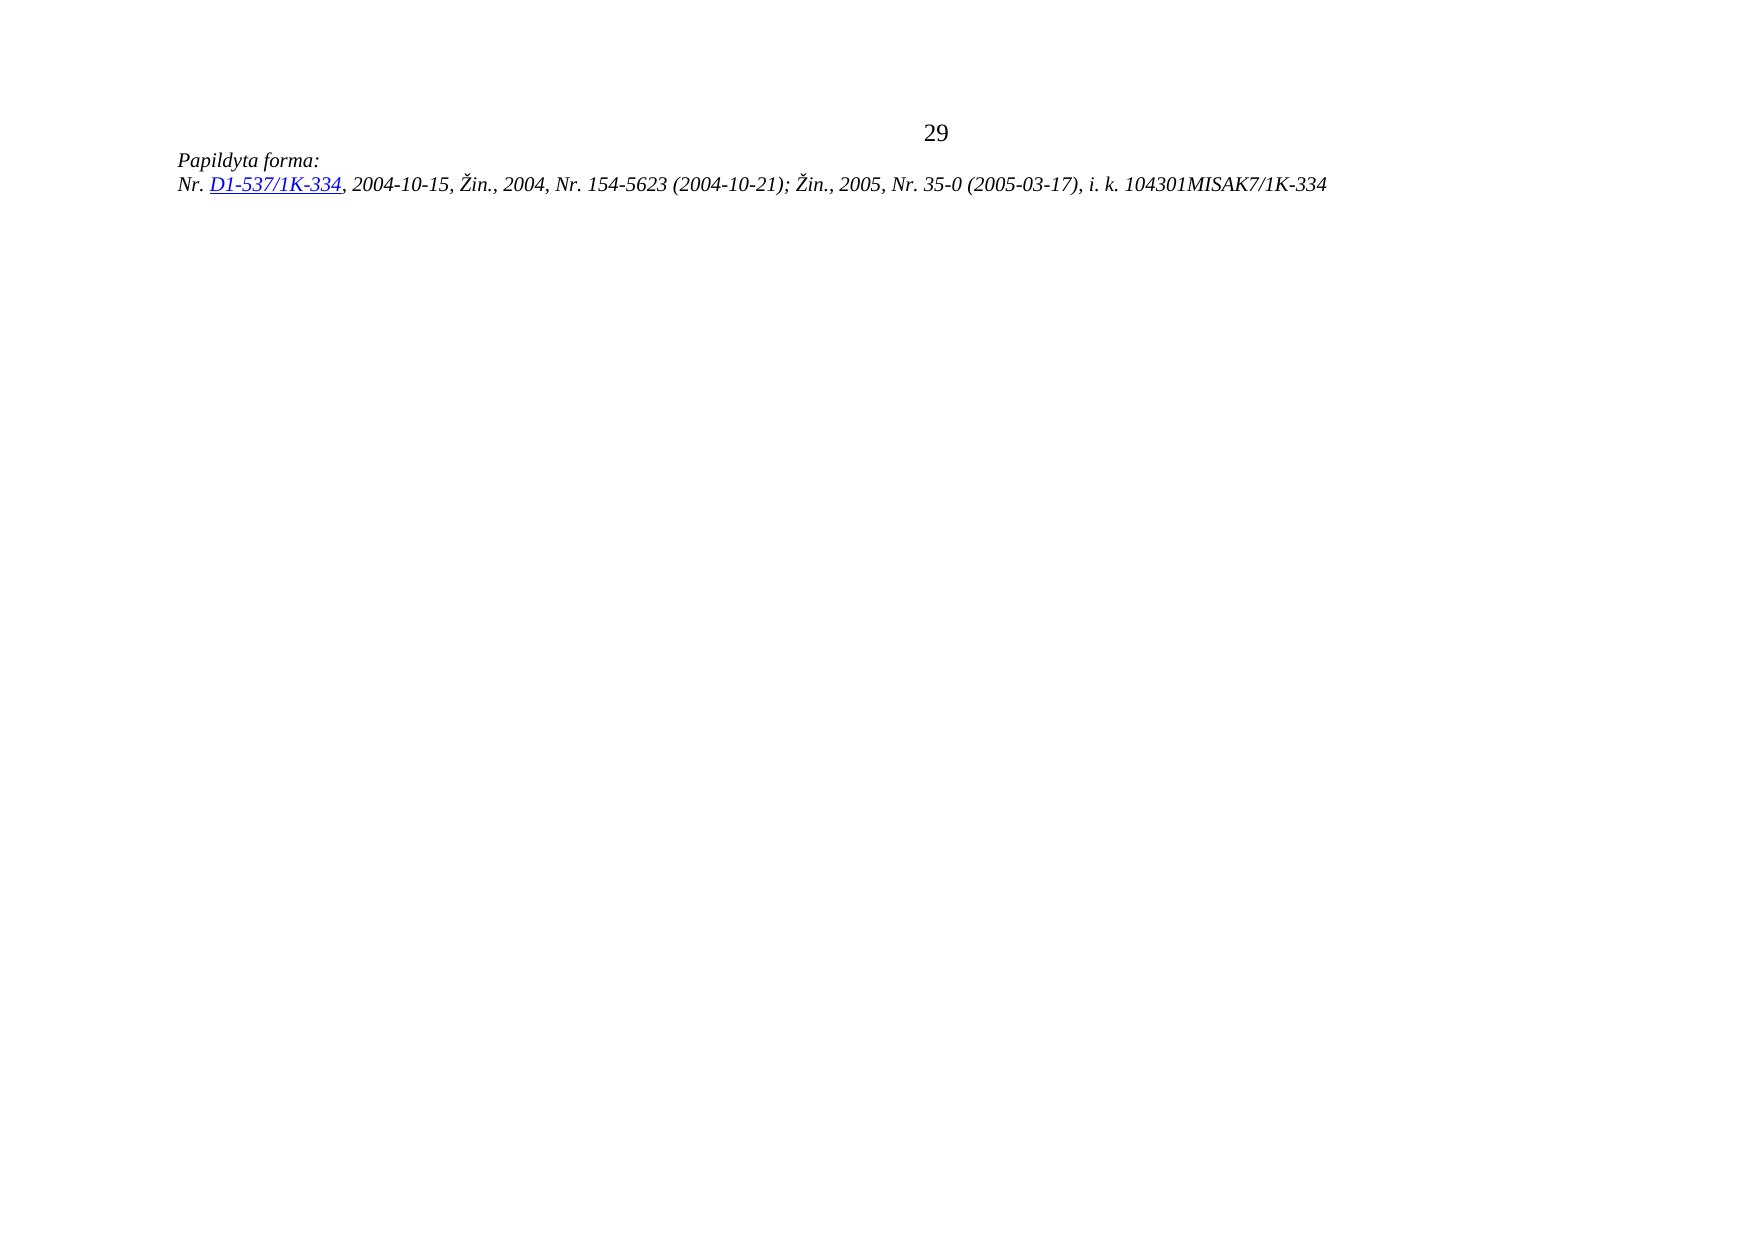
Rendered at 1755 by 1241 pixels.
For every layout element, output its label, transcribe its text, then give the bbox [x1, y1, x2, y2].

text Papildyta forma: [177, 148, 1695, 172]
text Nr. D1-537/1K-334, 2004-10-15, Žin., 2004, Nr. 154-5623 (2004-10-21); Žin., 2005, Nr. 35-0 (2005-03-17), i. k. 104301MISAK7/1K-334 [177, 172, 1695, 196]
